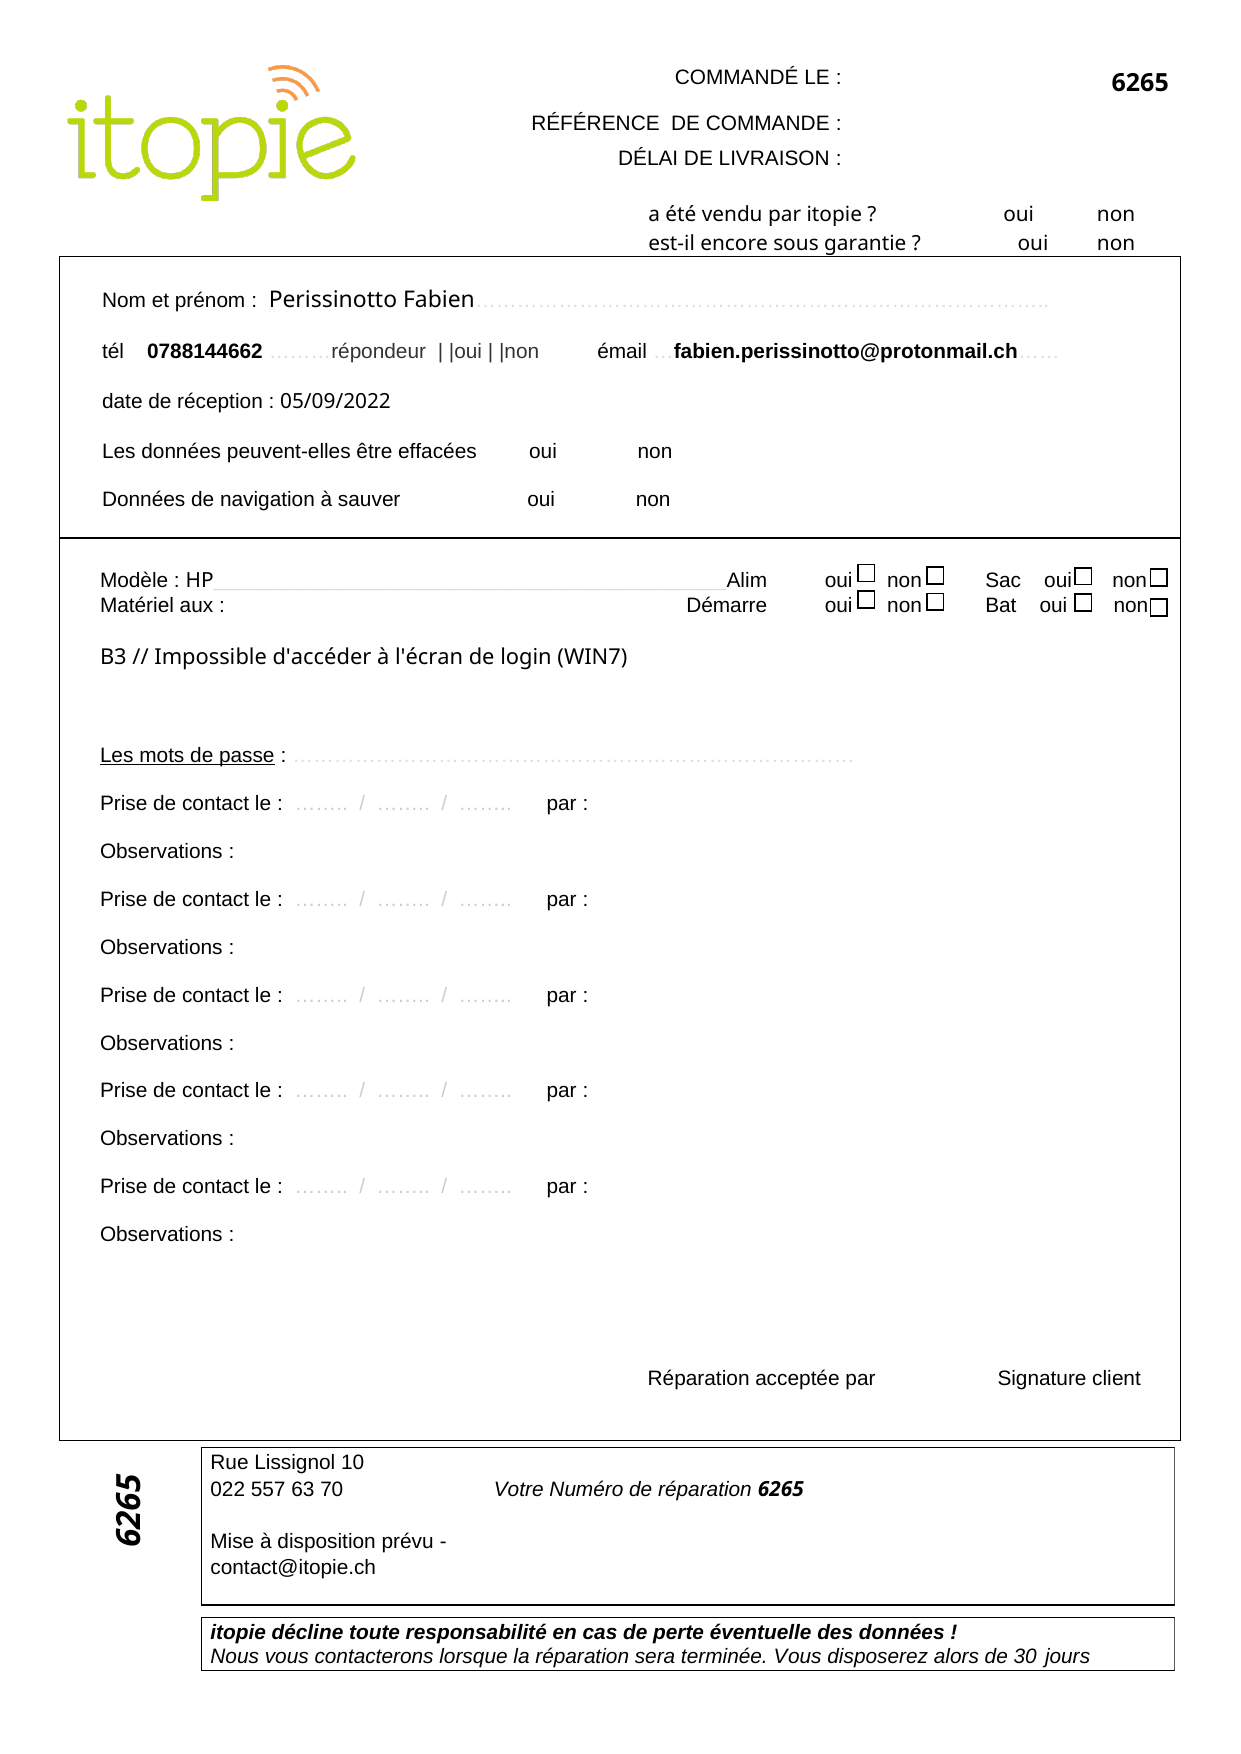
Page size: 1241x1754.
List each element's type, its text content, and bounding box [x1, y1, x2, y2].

text Observations : [60, 1123, 1180, 1150]
text Prise de contact le : …….. / …….. / …….. par : [60, 1171, 1180, 1198]
table_cell [847, 140, 1180, 175]
text Nom et prénom : Perissinotto Fabien……………………………………………………………………….. [60, 280, 1180, 314]
text Observations : [60, 836, 1180, 863]
table_header 6265 [59, 1441, 195, 1677]
table_cell DÉLAI DE LIVRAISON : [490, 140, 847, 175]
text est-il encore sous garantie ? oui non [59, 228, 1181, 256]
table_cell RÉFÉRENCE DE COMMANDE : [490, 105, 847, 140]
text Données de navigation à sauver oui non [60, 484, 1180, 511]
text Observations : [60, 1219, 1180, 1246]
text Prise de contact le : …….. / …….. / …….. par : [60, 883, 1180, 911]
text Modèle : HP Alim oui non Sac oui non [879, 562, 925, 590]
text Observations : [60, 1027, 1180, 1054]
text Matériel aux : Démarre oui non Bat oui non [60, 590, 1180, 617]
text tél 0788144662 ………répondeur | |oui | |non émail …fabien.perissinotto@protonmail.ch…… [60, 335, 1180, 362]
text B3 // Impossible d'accéder à l'écran de login (WIN7) [60, 638, 1180, 671]
text Réparation acceptée par Signature client [60, 1363, 1180, 1390]
text date de réception : 05/09/2022 [60, 383, 1180, 415]
text Modèle : HP Alim oui non Sac oui non [948, 562, 1180, 590]
table_header Rue Lissignol 10 022 557 63 70 Votre Numéro de réparation 6265 Mise à disposition prévu - contact@itopie.ch [195, 1441, 1180, 1611]
text Prise de contact le : …….. / …….. / …….. par : [60, 788, 1180, 815]
text Les mots de passe : ……………………………………………………………………… [60, 740, 1180, 767]
text Les données peuvent-elles être effacées oui non [60, 436, 1180, 463]
table_header COMMANDÉ LE : [490, 59, 847, 104]
text Prise de contact le : …….. / …….. / …….. par : [60, 1075, 1180, 1102]
text Observations : [60, 931, 1180, 958]
table_cell [847, 105, 1180, 140]
text Prise de contact le : …….. / …….. / …….. par : [60, 979, 1180, 1006]
picture [67, 65, 356, 201]
text Modèle : HP Alim oui non Sac oui non [60, 562, 856, 590]
text a été vendu par itopie ? oui non [59, 199, 1181, 228]
table_header 6265 [847, 59, 1180, 104]
table_cell itopie décline toute responsabilité en cas de perte éventuelle des données ! Nous vous contacterons lorsque la réparation sera terminée. Vous disposerez alors de 30 jours [195, 1611, 1180, 1677]
